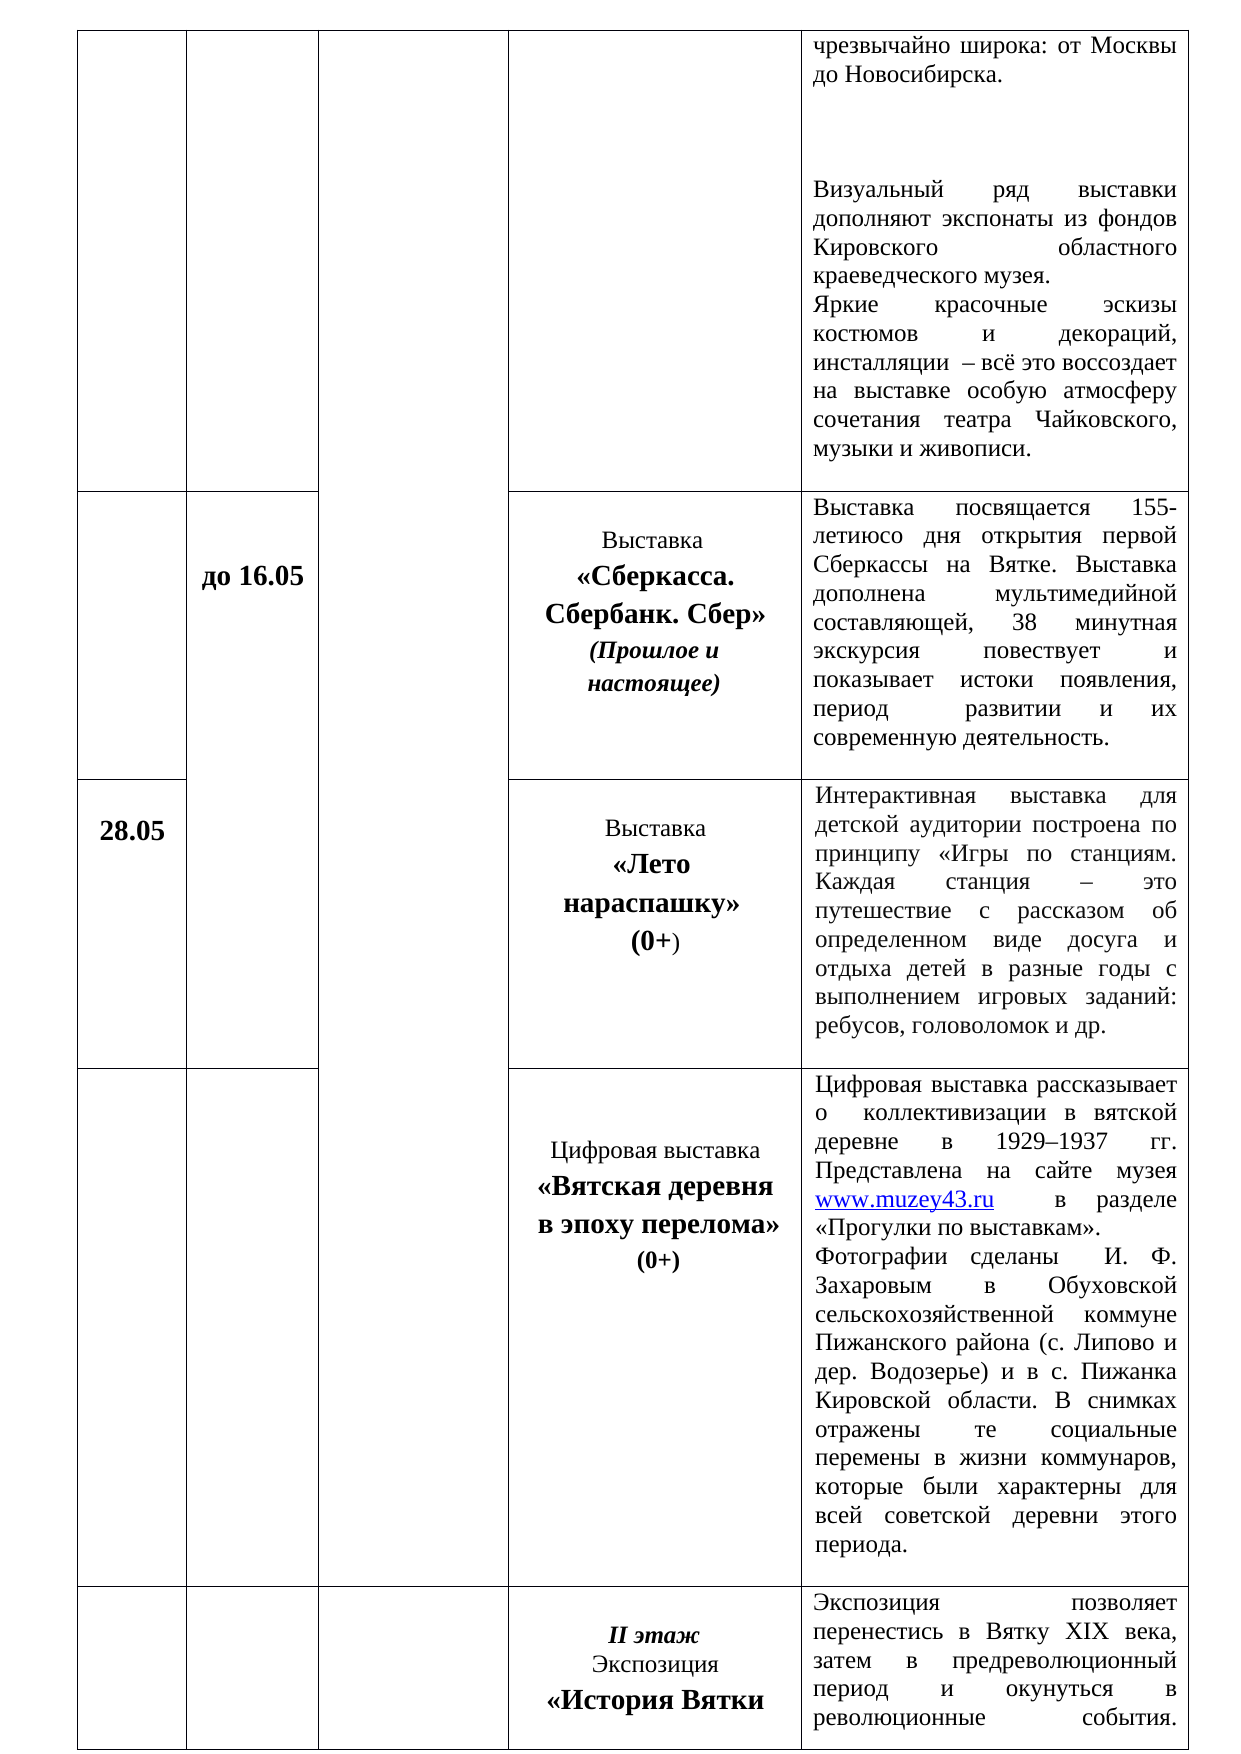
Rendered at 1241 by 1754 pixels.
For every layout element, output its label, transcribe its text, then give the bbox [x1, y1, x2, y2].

table_cell Выставка «Лето нараспашку» (0+) [509, 780, 801, 1068]
table_cell [78, 31, 186, 491]
table_cell [509, 31, 801, 491]
table_cell Цифровая выставка «Вятская деревня в эпоху перелома» (0+) [509, 1069, 801, 1586]
table_cell [319, 31, 508, 1586]
table_cell II этаж Экспозиция «История Вятки [509, 1587, 801, 1749]
table_cell [319, 1587, 508, 1749]
table_cell [187, 1587, 318, 1749]
table_cell чрезвычайно широка: от Москвы до Новосибирска. Визуальный ряд выставки дополняют экспонаты из фондов Кировского областного краеведческого музея. Яркие красочные эскизы костюмов и декораций, инсталляции – всё это воссоздает на выставке особую атмосферу сочетания театра Чайковского, музыки и живописи. [802, 31, 1188, 491]
table_cell [187, 31, 318, 491]
table_cell Экспозиция позволяет перенестись в Вятку XIX века, затем в предреволюционный период и окунуться в революционные события. [802, 1587, 1188, 1749]
table_cell Интерактивная выставка для детской аудитории построена по принципу «Игры по станциям. Каждая станция – это путешествие с рассказом об определенном виде досуга и отдыха детей в разные годы с выполнением игровых заданий: ребусов, головоломок и др. [802, 780, 1188, 1068]
table_cell Выставка «Сберкасса. Сбербанк. Сбер» (Прошлое и настоящее) [509, 492, 801, 779]
table_cell 28.05 [78, 780, 186, 1068]
table_cell [78, 1069, 186, 1586]
table_cell до 16.05 [187, 492, 318, 1068]
table_cell [78, 1587, 186, 1749]
table_cell [187, 1069, 318, 1586]
table_cell [78, 492, 186, 779]
table_cell Выставка посвящается 155-летиюсо дня открытия первой Сберкассы на Вятке. Выставка дополнена мультимедийной составляющей, 38 минутная экскурсия повествует и показывает истоки появления, период развитии и их современную деятельность. [802, 492, 1188, 779]
table_cell Цифровая выставка рассказывает о коллективизации в вятской деревне в 1929–1937 гг. Представлена на сайте музея www.muzey43.ru в разделе «Прогулки по выставкам». Фотографии сделаны И. Ф. Захаровым в Обуховской сельскохозяйственной коммуне Пижанского района (с. Липово и дер. Водозерье) и в с. Пижанка Кировской области. В снимках отражены те социальные перемены в жизни коммунаров, которые были характерны для всей советской деревни этого периода. [802, 1069, 1188, 1586]
